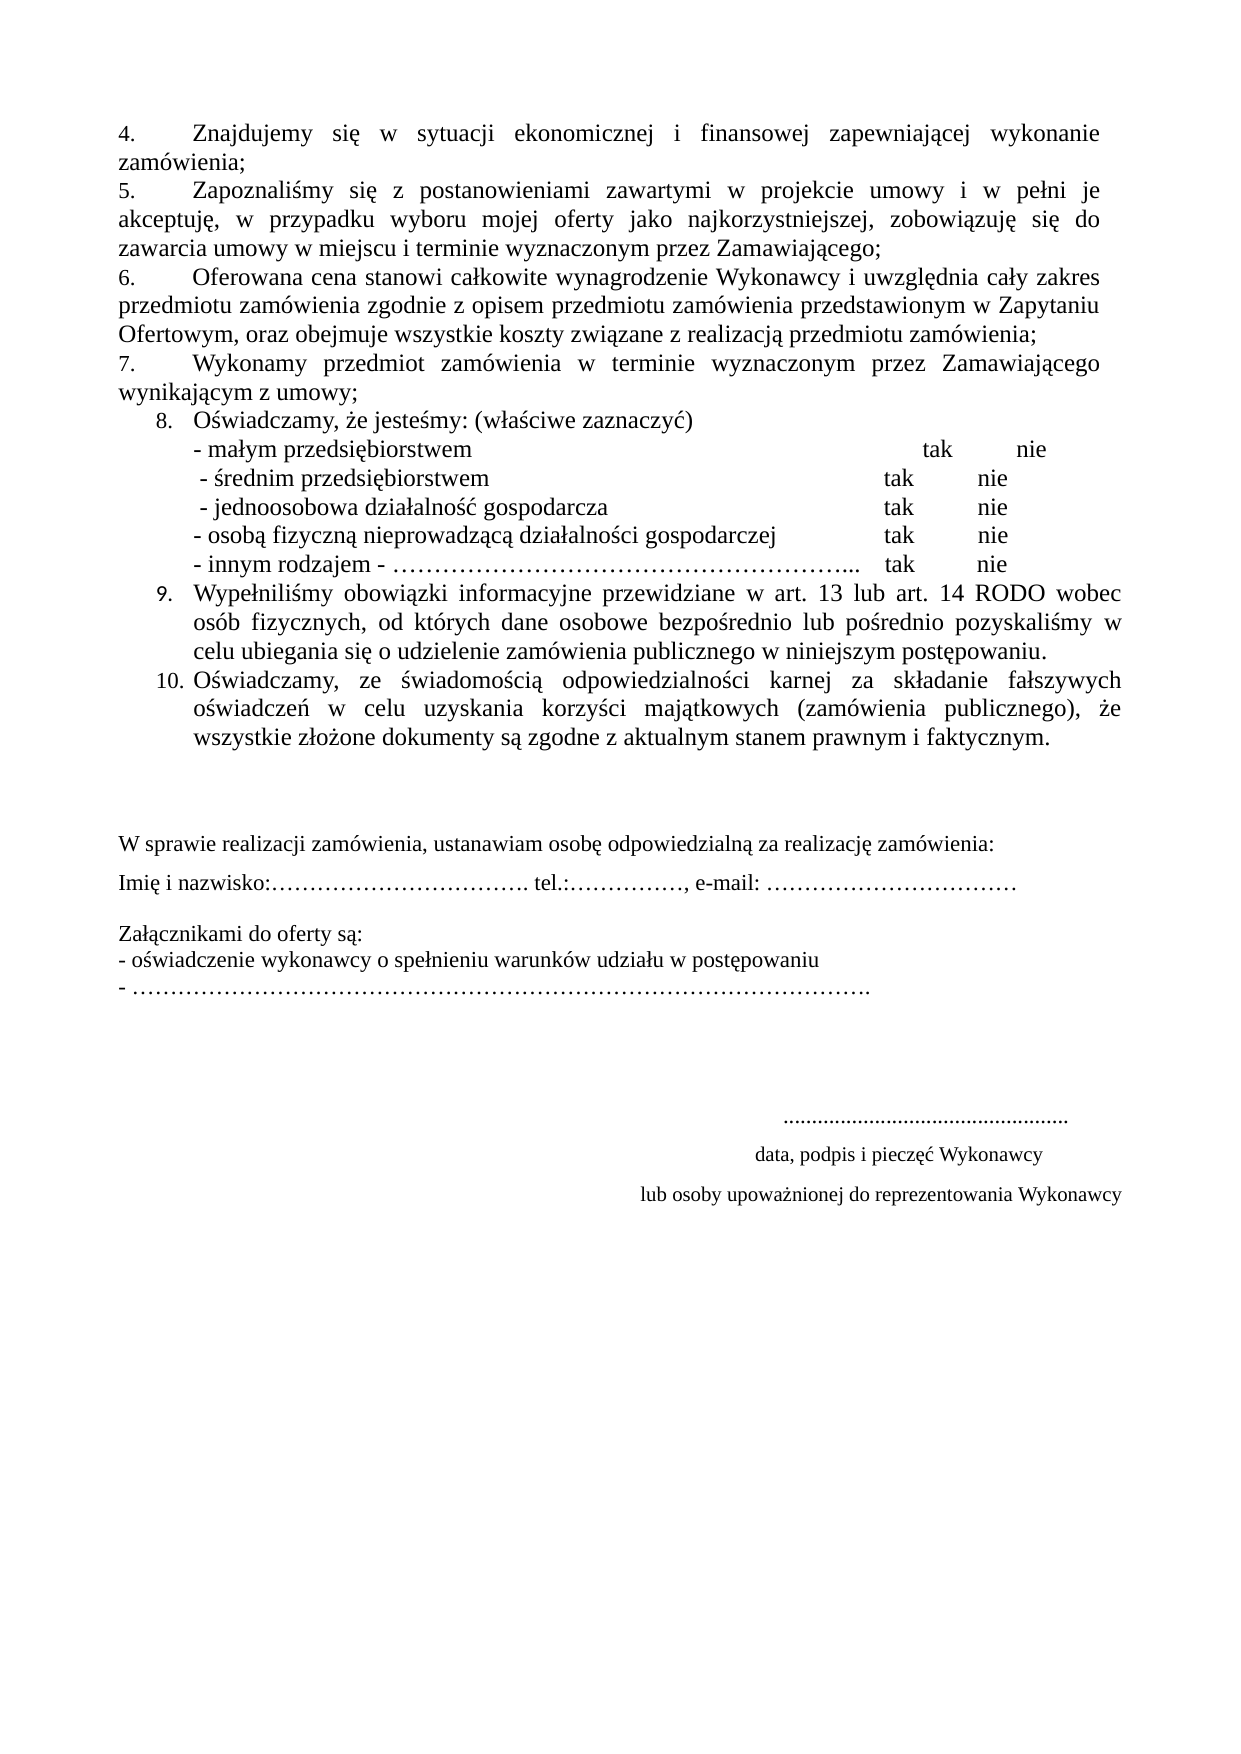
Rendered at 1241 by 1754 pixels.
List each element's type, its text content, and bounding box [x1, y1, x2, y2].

text lub osoby upoważnionej do reprezentowania Wykonawcy [118, 1178, 1122, 1206]
text data, podpis i pieczęć Wykonawcy [118, 1142, 1122, 1166]
text - osobą fizyczną nieprowadzącą działalności gospodarczej  tak  nie [156, 521, 1122, 549]
text - jednoosobowa działalność gospodarcza  tak  nie [118, 492, 1122, 521]
text .................................................. [709, 1102, 1122, 1128]
text Imię i nazwisko:……………………………. tel.:……………, e-mail: …………………………… [118, 869, 1122, 895]
text - oświadczenie wykonawcy o spełnieniu warunków udziału w postępowaniu [118, 946, 1133, 973]
text Załącznikami do oferty są: [118, 920, 1122, 946]
text W sprawie realizacji zamówienia, ustanawiam osobę odpowiedzialną za realizację zamówienia: [118, 830, 1122, 856]
list - innym rodzajem - ………………………………………………... tak  nie [193, 549, 1122, 578]
list Oświadczamy, że jesteśmy: (właściwe zaznaczyć) [156, 406, 1122, 434]
list Zapoznaliśmy się z postanowieniami zawartymi w projekcie umowy i w pełni je akceptuję, w przypadku wyboru mojej oferty jako najkorzystniejszej, zobowiązuję się do zawarcia umowy w miejscu i terminie wyznaczonym przez Zamawiającego; [118, 176, 1101, 262]
list Oferowana cena stanowi całkowite wynagrodzenie Wykonawcy i uwzględnia cały zakres przedmiotu zamówienia zgodnie z opisem przedmiotu zamówienia przedstawionym w Zapytaniu Ofertowym, oraz obejmuje wszystkie koszty związane z realizacją przedmiotu zamówienia; [118, 262, 1101, 348]
text - ……………………………………………………………………………………. [118, 973, 1133, 999]
list Oświadczamy, ze świadomością odpowiedzialności karnej za składanie fałszywych oświadczeń w celu uzyskania korzyści majątkowych (zamówienia publicznego), że wszystkie złożone dokumenty są zgodne z aktualnym stanem prawnym i faktycznym. [156, 665, 1122, 751]
text - średnim przedsiębiorstwem  tak  nie [118, 463, 1122, 492]
text - małym przedsiębiorstwem  tak  nie [156, 434, 1122, 463]
list Wykonamy przedmiot zamówienia w terminie wyznaczonym przez Zamawiającego wynikającym z umowy; [118, 348, 1101, 406]
list Znajdujemy się w sytuacji ekonomicznej i finansowej zapewniającej wykonanie zamówienia; [118, 118, 1101, 176]
list Wypełniliśmy obowiązki informacyjne przewidziane w art. 13 lub art. 14 RODO wobec osób fizycznych, od których dane osobowe bezpośrednio lub pośrednio pozyskaliśmy w celu ubiegania się o udzielenie zamówienia publicznego w niniejszym postępowaniu. [156, 578, 1122, 665]
